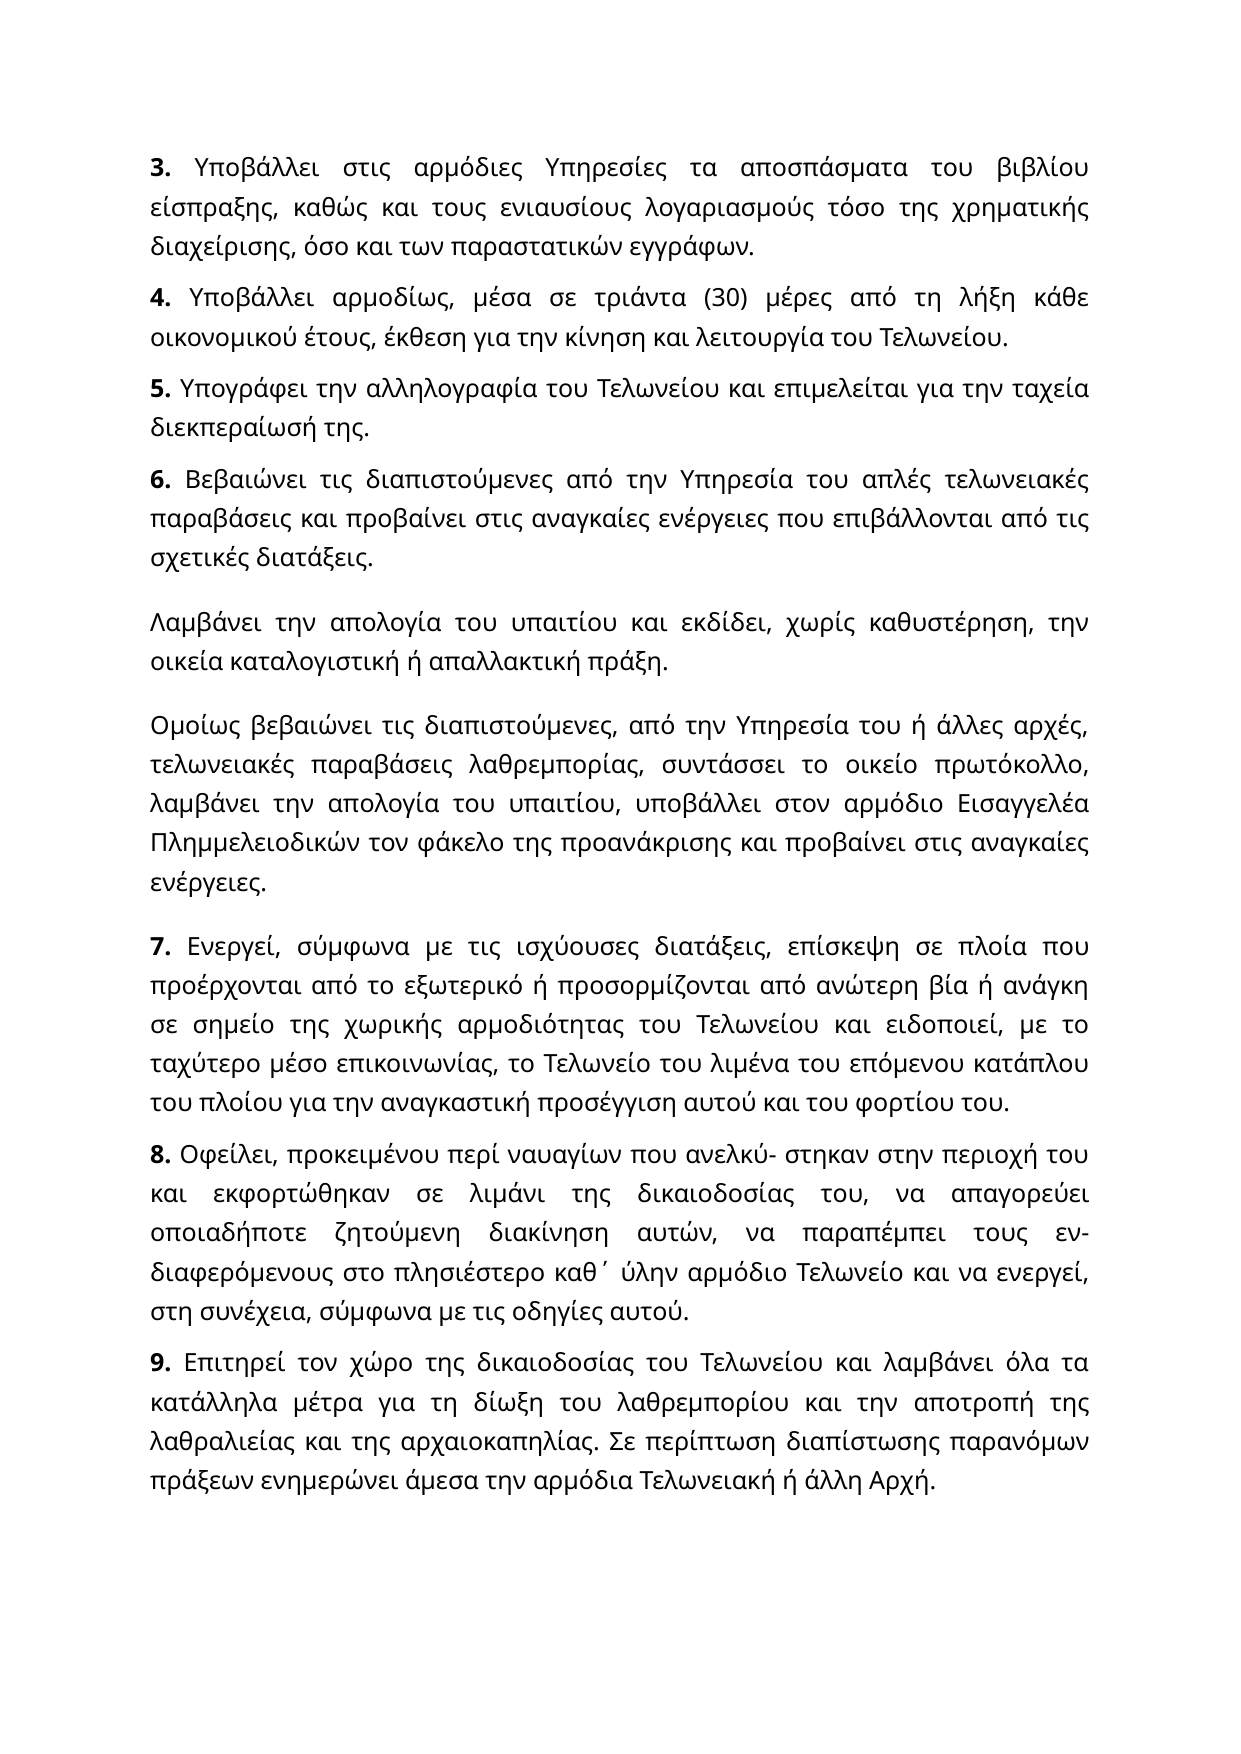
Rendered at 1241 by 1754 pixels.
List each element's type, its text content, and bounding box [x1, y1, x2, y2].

text Λαμβάνει την απολογία του υπαιτίου και εκδίδει, χωρίς καθυστέρηση, την οικεία καταλογιστική ή απαλλακτική πράξη. [150, 604, 1090, 677]
text 5. Υπογράφει την αλληλογραφία του Τελωνείου και επιμελείται για την ταχεία διεκπεραίωσή της. [150, 371, 1090, 444]
text 4. Υποβάλλει αρμοδίως, μέσα σε τριάντα (30) μέρες από τη λήξη κάθε οικονομικού έτους, έκθεση για την κίνηση και λειτουργία του Τελωνείου. [150, 280, 1090, 353]
text 6. Βεβαιώνει τις διαπιστούμενες από την Υπηρεσία του απλές τελωνειακές παραβάσεις και προβαίνει στις αναγκαίες ενέργειες που επιβάλλονται από τις σχετικές διατάξεις. [150, 462, 1090, 574]
text 8. Οφείλει, προκειμένου περί ναυαγίων που ανελκύ- στηκαν στην περιοχή του και εκφορτώθηκαν σε λιμάνι της δικαιοδοσίας του, να απαγορεύει οποιαδήποτε ζητούμενη διακίνηση αυτών, να παραπέμπει τους εν- διαφερόμενους στο πλησιέστερο καθ΄ ύλην αρμόδιο Τελωνείο και να ενεργεί, στη συνέχεια, σύμφωνα με τις οδηγίες αυτού. [150, 1137, 1090, 1327]
text 7. Ενεργεί, σύμφωνα με τις ισχύουσες διατάξεις, επίσκεψη σε πλοία που προέρχονται από το εξωτερικό ή προσορμίζονται από ανώτερη βία ή ανάγκη σε σημείο της χωρικής αρμοδιότητας του Τελωνείου και ειδοποιεί, με το ταχύτερο μέσο επικοινωνίας, το Τελωνείο του λιμένα του επόμενου κατάπλου του πλοίου για την αναγκαστική προσέγγιση αυτού και του φορτίου του. [150, 928, 1090, 1119]
text 3. Υποβάλλει στις αρμόδιες Υπηρεσίες τα αποσπάσματα του βιβλίου είσπραξης, καθώς και τους ενιαυσίους λογαριασμούς τόσο της χρηματικής διαχείρισης, όσο και των παραστατικών εγγράφων. [150, 150, 1090, 262]
text Ομοίως βεβαιώνει τις διαπιστούμενες, από την Υπηρεσία του ή άλλες αρχές, τελωνειακές παραβάσεις λαθρεμπορίας, συντάσσει το οικείο πρωτόκολλο, λαμβάνει την απολογία του υπαιτίου, υποβάλλει στον αρμόδιο Εισαγγελέα Πλημμελειοδικών τον φάκελο της προανάκρισης και προβαίνει στις αναγκαίες ενέργειες. [150, 707, 1090, 898]
text 9. Επιτηρεί τον χώρο της δικαιοδοσίας του Τελωνείου και λαμβάνει όλα τα κατάλληλα μέτρα για τη δίωξη του λαθρεμπορίου και την αποτροπή της λαθραλιείας και της αρχαιοκαπηλίας. Σε περίπτωση διαπίστωσης παρανόμων πράξεων ενημερώνει άμεσα την αρμόδια Τελωνειακή ή άλλη Αρχή. [150, 1345, 1090, 1497]
